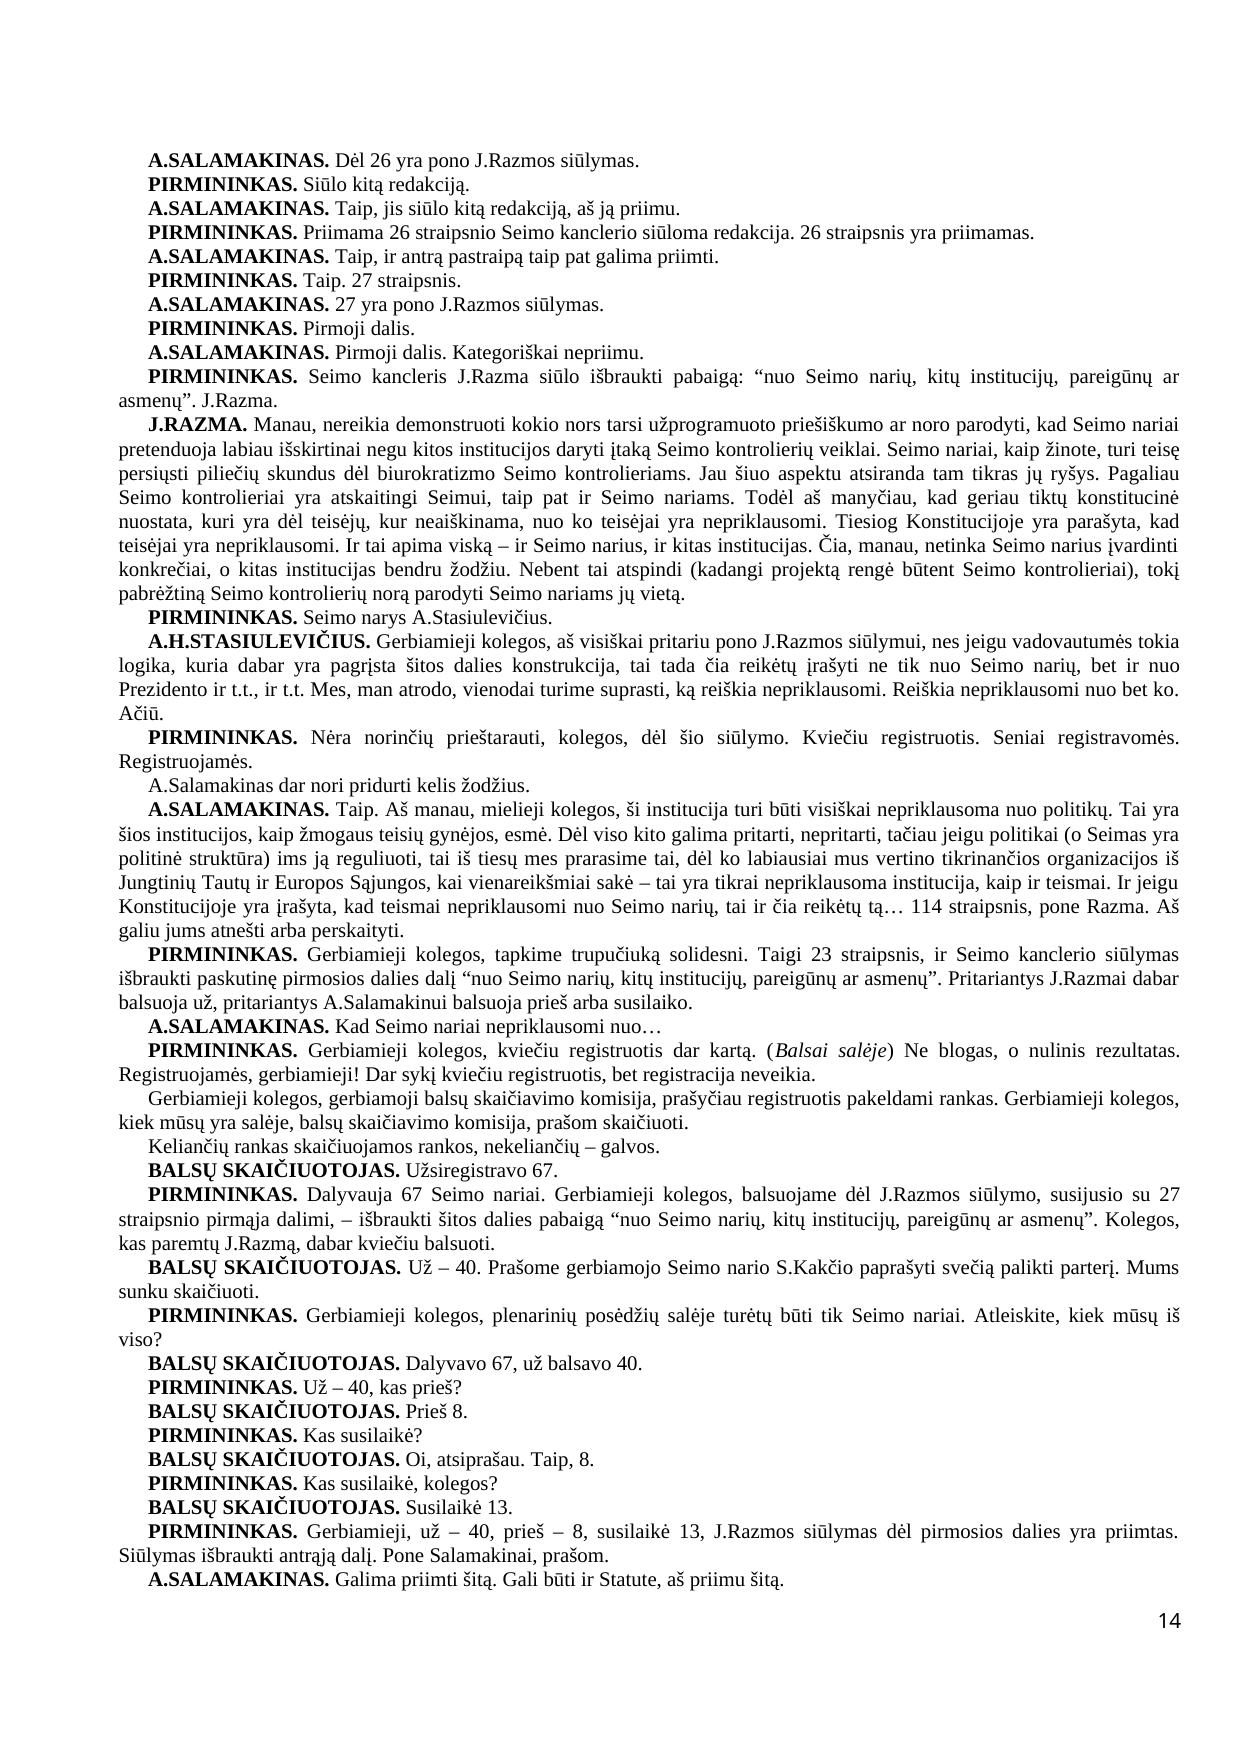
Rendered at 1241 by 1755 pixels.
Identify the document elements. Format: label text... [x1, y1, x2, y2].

text BALSŲ SKAIČIUOTOJAS. Dalyvavo 67, už balsavo 40. [118, 1351, 1181, 1375]
text A.SALAMAKINAS. 27 yra pono J.Razmos siūlymas. [118, 292, 1181, 316]
text PIRMININKAS. Kas susilaikė? [118, 1423, 1181, 1447]
text PIRMININKAS. Kas susilaikė, kolegos? [118, 1471, 1181, 1495]
text A.SALAMAKINAS. Taip. Aš manau, mielieji kolegos, ši institucija turi būti visiškai nepriklausoma nuo politikų. Tai yra šios institucijos, kaip žmogaus teisių gynėjos, esmė. Dėl viso kito galima pritarti, nepritarti, tačiau jeigu politikai (o Seimas yra politinė struktūra) ims ją reguliuoti, tai iš tiesų mes prarasime tai, dėl ko labiausiai mus vertino tikrinančios organizacijos iš Jungtinių Tautų ir Europos Sąjungos, kai vienareikšmiai sakė – tai yra tikrai nepriklausoma institucija, kaip ir teismai. Ir jeigu Konstitucijoje yra įrašyta, kad teismai nepriklausomi nuo Seimo narių, tai ir čia reikėtų tą… 114 straipsnis, pone Razma. Aš galiu jums atnešti arba perskaityti. [118, 797, 1181, 942]
text PIRMININKAS. Už – 40, kas prieš? [118, 1375, 1181, 1399]
text PIRMININKAS. Nėra norinčių prieštarauti, kolegos, dėl šio siūlymo. Kviečiu registruotis. Seniai registravomės. Registruojamės. [118, 725, 1181, 773]
text PIRMININKAS. Gerbiamieji, už – 40, prieš – 8, susilaikė 13, J.Razmos siūlymas dėl pirmosios dalies yra priimtas. Siūlymas išbraukti antrąją dalį. Pone Salamakinai, prašom. [118, 1519, 1181, 1567]
text BALSŲ SKAIČIUOTOJAS. Susilaikė 13. [118, 1495, 1181, 1519]
text BALSŲ SKAIČIUOTOJAS. Už – 40. Prašome gerbiamojo Seimo nario S.Kakčio paprašyti svečią palikti parterį. Mums sunku skaičiuoti. [118, 1254, 1181, 1303]
text PIRMININKAS. Seimo kancleris J.Razma siūlo išbraukti pabaigą: “nuo Seimo narių, kitų institucijų, pareigūnų ar asmenų”. J.Razma. [118, 364, 1181, 412]
text PIRMININKAS. Dalyvauja 67 Seimo nariai. Gerbiamieji kolegos, balsuojame dėl J.Razmos siūlymo, susijusio su 27 straipsnio pirmąja dalimi, – išbraukti šitos dalies pabaigą “nuo Seimo narių, kitų institucijų, pareigūnų ar asmenų”. Kolegos, kas paremtų J.Razmą, dabar kviečiu balsuoti. [118, 1182, 1181, 1254]
text BALSŲ SKAIČIUOTOJAS. Užsiregistravo 67. [118, 1158, 1181, 1182]
text A.SALAMAKINAS. Taip, ir antrą pastraipą taip pat galima priimti. [118, 244, 1181, 268]
text PIRMININKAS. Gerbiamieji kolegos, kviečiu registruotis dar kartą. (Balsai salėje) Ne blogas, o nulinis rezultatas. Registruojamės, gerbiamieji! Dar sykį kviečiu registruotis, bet registracija neveikia. [118, 1038, 1181, 1086]
text Keliančių rankas skaičiuojamos rankos, nekeliančių – galvos. [118, 1134, 1181, 1158]
text J.RAZMA. Manau, nereikia demonstruoti kokio nors tarsi užprogramuoto priešiškumo ar noro parodyti, kad Seimo nariai pretenduoja labiau išskirtinai negu kitos institucijos daryti įtaką Seimo kontrolierių veiklai. Seimo nariai, kaip žinote, turi teisę persiųsti piliečių skundus dėl biurokratizmo Seimo kontrolieriams. Jau šiuo aspektu atsiranda tam tikras jų ryšys. Pagaliau Seimo kontrolieriai yra atskaitingi Seimui, taip pat ir Seimo nariams. Todėl aš manyčiau, kad geriau tiktų konstitucinė nuostata, kuri yra dėl teisėjų, kur neaiškinama, nuo ko teisėjai yra nepriklausomi. Tiesiog Konstitucijoje yra parašyta, kad teisėjai yra nepriklausomi. Ir tai apima viską – ir Seimo narius, ir kitas institucijas. Čia, manau, netinka Seimo narius įvardinti konkrečiai, o kitas institucijas bendru žodžiu. Nebent tai atspindi (kadangi projektą rengė būtent Seimo kontrolieriai), tokį pabrėžtiną Seimo kontrolierių norą parodyti Seimo nariams jų vietą. [118, 412, 1181, 605]
text PIRMININKAS. Seimo narys A.Stasiulevičius. [118, 605, 1181, 629]
text A.SALAMAKINAS. Taip, jis siūlo kitą redakciją, aš ją priimu. [118, 196, 1181, 220]
text PIRMININKAS. Pirmoji dalis. [118, 316, 1181, 340]
text A.SALAMAKINAS. Dėl 26 yra pono J.Razmos siūlymas. [118, 148, 1181, 172]
text A.SALAMAKINAS. Galima priimti šitą. Gali būti ir Statute, aš priimu šitą. [118, 1567, 1181, 1591]
text BALSŲ SKAIČIUOTOJAS. Prieš 8. [118, 1399, 1181, 1423]
text A.Salamakinas dar nori pridurti kelis žodžius. [118, 773, 1181, 797]
text PIRMININKAS. Gerbiamieji kolegos, tapkime trupučiuką solidesni. Taigi 23 straipsnis, ir Seimo kanclerio siūlymas išbraukti paskutinę pirmosios dalies dalį “nuo Seimo narių, kitų institucijų, pareigūnų ar asmenų”. Pritariantys J.Razmai dabar balsuoja už, pritariantys A.Salamakinui balsuoja prieš arba susilaiko. [118, 942, 1181, 1014]
text Gerbiamieji kolegos, gerbiamoji balsų skaičiavimo komisija, prašyčiau registruotis pakeldami rankas. Gerbiamieji kolegos, kiek mūsų yra salėje, balsų skaičiavimo komisija, prašom skaičiuoti. [118, 1086, 1181, 1134]
text PIRMININKAS. Gerbiamieji kolegos, plenarinių posėdžių salėje turėtų būti tik Seimo nariai. Atleiskite, kiek mūsų iš viso? [118, 1303, 1181, 1351]
text A.SALAMAKINAS. Pirmoji dalis. Kategoriškai nepriimu. [118, 340, 1181, 364]
text PIRMININKAS. Priimama 26 straipsnio Seimo kanclerio siūloma redakcija. 26 straipsnis yra priimamas. [118, 220, 1181, 244]
text PIRMININKAS. Taip. 27 straipsnis. [118, 268, 1181, 292]
text PIRMININKAS. Siūlo kitą redakciją. [118, 172, 1181, 196]
text A.SALAMAKINAS. Kad Seimo nariai nepriklausomi nuo… [118, 1014, 1181, 1038]
text A.H.STASIULEVIČIUS. Gerbiamieji kolegos, aš visiškai pritariu pono J.Razmos siūlymui, nes jeigu vadovautumės tokia logika, kuria dabar yra pagrįsta šitos dalies konstrukcija, tai tada čia reikėtų įrašyti ne tik nuo Seimo narių, bet ir nuo Prezidento ir t.t., ir t.t. Mes, man atrodo, vienodai turime suprasti, ką reiškia nepriklausomi. Reiškia nepriklausomi nuo bet ko. Ačiū. [118, 629, 1181, 725]
text BALSŲ SKAIČIUOTOJAS. Oi, atsiprašau. Taip, 8. [118, 1447, 1181, 1471]
